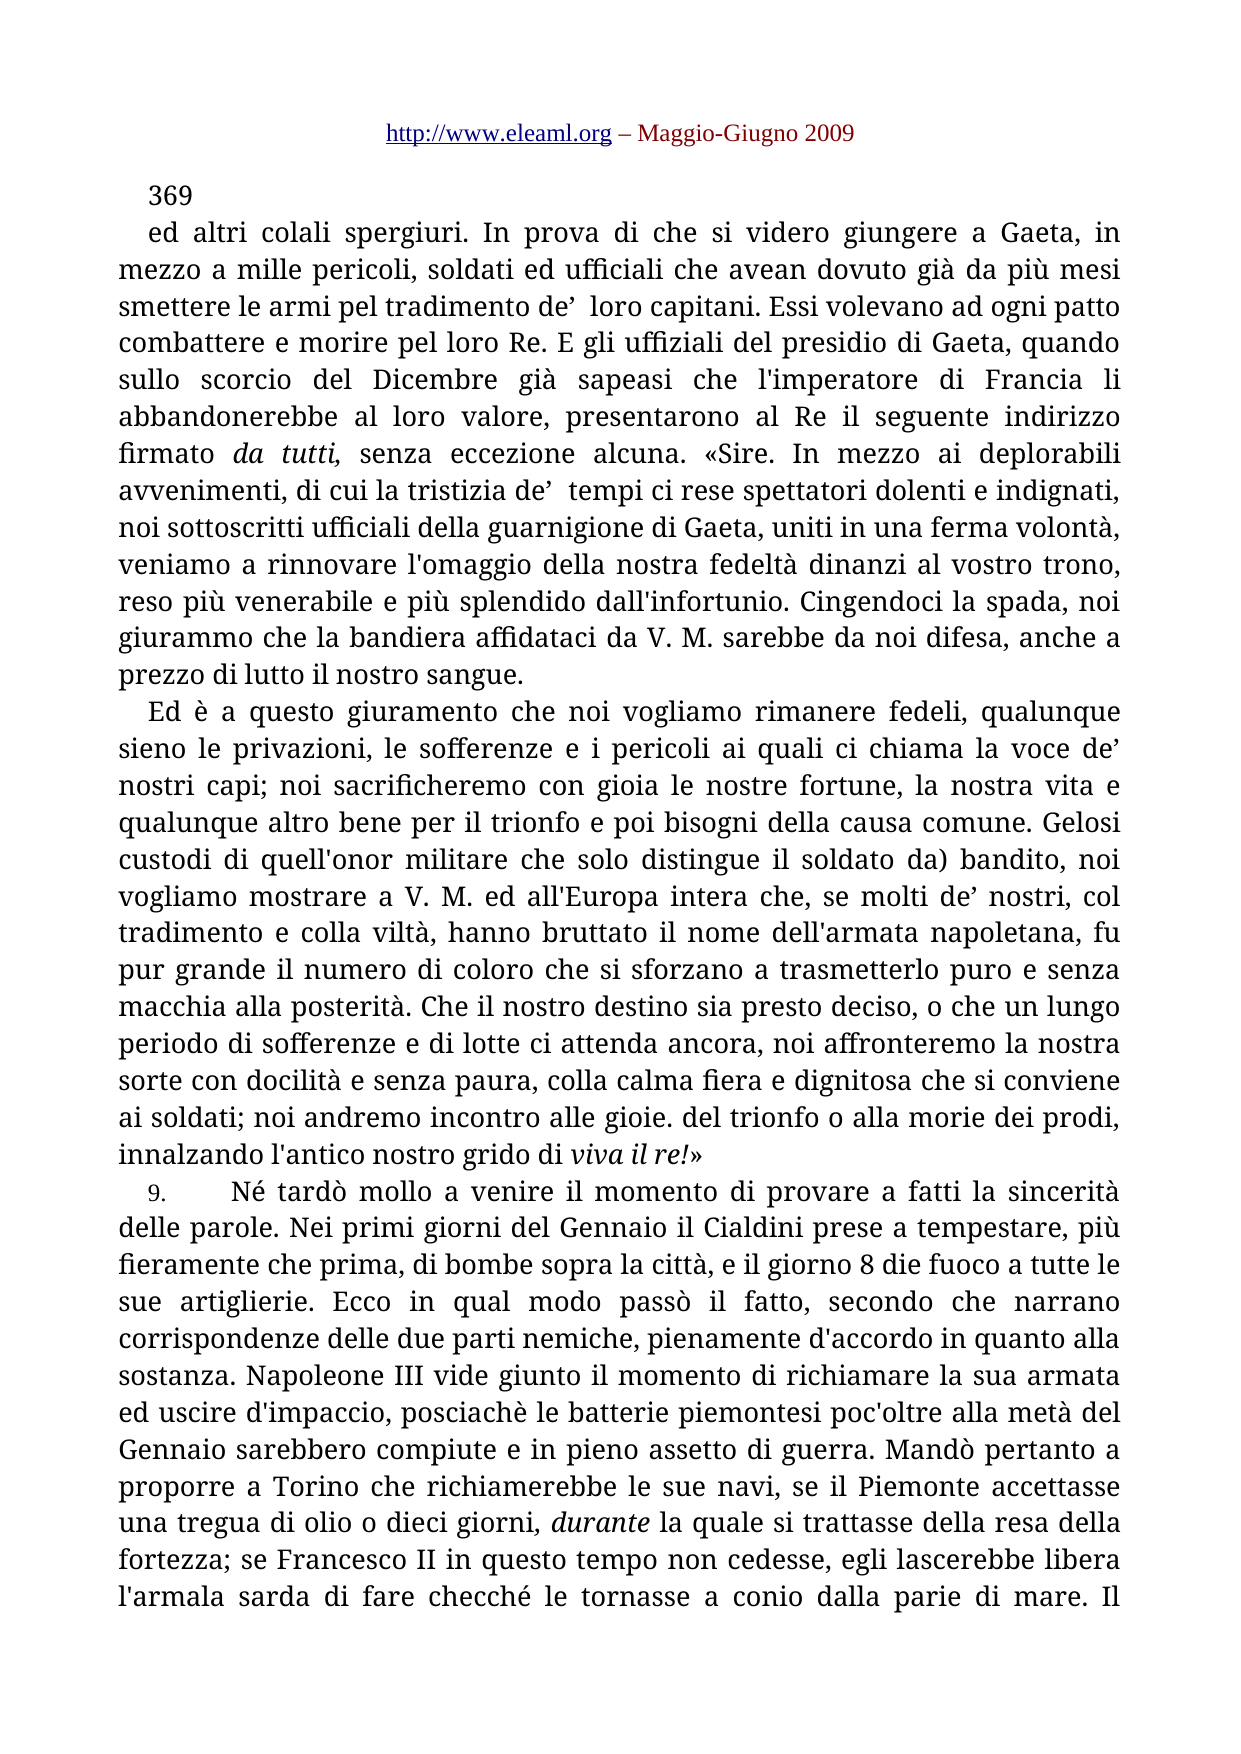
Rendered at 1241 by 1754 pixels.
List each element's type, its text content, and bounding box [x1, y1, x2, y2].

list Né tardò mollo a venire il momento di provare a fatti la sincerità delle parole. Nei primi giorni del Gennaio il Cialdini prese a tempestare, più fieramente che prima, di bombe sopra la città, e il giorno 8 die fuoco a tutte le sue artiglierie. Ecco in qual modo passò il fatto, secondo che narrano corrispondenze delle due parti nemiche, pienamente d'accordo in quanto alla sostanza. Napoleone III vide giunto il momento di richiamare la sua armata ed uscire d'impaccio, posciachè le batterie piemontesi poc'oltre alla metà del Gennaio sarebbero compiute e in pieno assetto di guerra. Mandò pertanto a proporre a Torino che richiamerebbe le sue navi, se il Piemonte accettasse una tregua di olio o dieci giorni, durante la quale si trattasse della resa della fortezza; se Francesco II in questo tempo non cedesse, egli lascerebbe libera l'armala sarda di fare checché le tornasse a conio dalla parie di mare. Il [118, 1172, 1122, 1614]
text 369 [118, 176, 1122, 213]
text ed altri colali spergiuri. In prova di che si videro giungere a Gaeta, in mezzo a mille pericoli, soldati ed ufficiali che avean dovuto già da più mesi smettere le armi pel tradimento de’ loro capitani. Essi volevano ad ogni patto combattere e morire pel loro Re. E gli uffiziali del presidio di Gaeta, quando sullo scorcio del Dicembre già sapeasi che l'imperatore di Francia li abbandonerebbe al loro valore, presentarono al Re il seguente indirizzo firmato da tutti, senza eccezione alcuna. «Sire. In mezzo ai deplorabili avvenimenti, di cui la tristizia de’ tempi ci rese spettatori dolenti e indignati, noi sottoscritti ufficiali della guarnigione di Gaeta, uniti in una ferma volontà, veniamo a rinnovare l'omaggio della nostra fedeltà dinanzi al vostro trono, reso più venerabile e più splendido dall'infortunio. Cingendoci la spada, noi giurammo che la bandiera affidataci da V. M. sarebbe da noi difesa, anche a prezzo di lutto il nostro sangue. [118, 213, 1122, 693]
text Ed è a questo giuramento che noi vogliamo rimanere fedeli, qualunque sieno le privazioni, le sofferenze e i pericoli ai quali ci chiama la voce de’ nostri capi; noi sacrificheremo con gioia le nostre fortune, la nostra vita e qualunque altro bene per il trionfo e poi bisogni della causa comune. Gelosi custodi di quell'onor militare che solo distingue il soldato da) bandito, noi vogliamo mostrare a V. M. ed all'Europa intera che, se molti de’ nostri, col tradimento e colla viltà, hanno bruttato il nome dell'armata napoletana, fu pur grande il numero di coloro che si sforzano a trasmetterlo puro e senza macchia alla posterità. Che il nostro destino sia presto deciso, o che un lungo periodo di sofferenze e di lotte ci attenda ancora, noi affronteremo la nostra sorte con docilità e senza paura, colla calma fiera e dignitosa che si conviene ai soldati; noi andremo incontro alle gioie. del trionfo o alla morie dei prodi, innalzando l'antico nostro grido di viva il re!» [118, 693, 1122, 1172]
